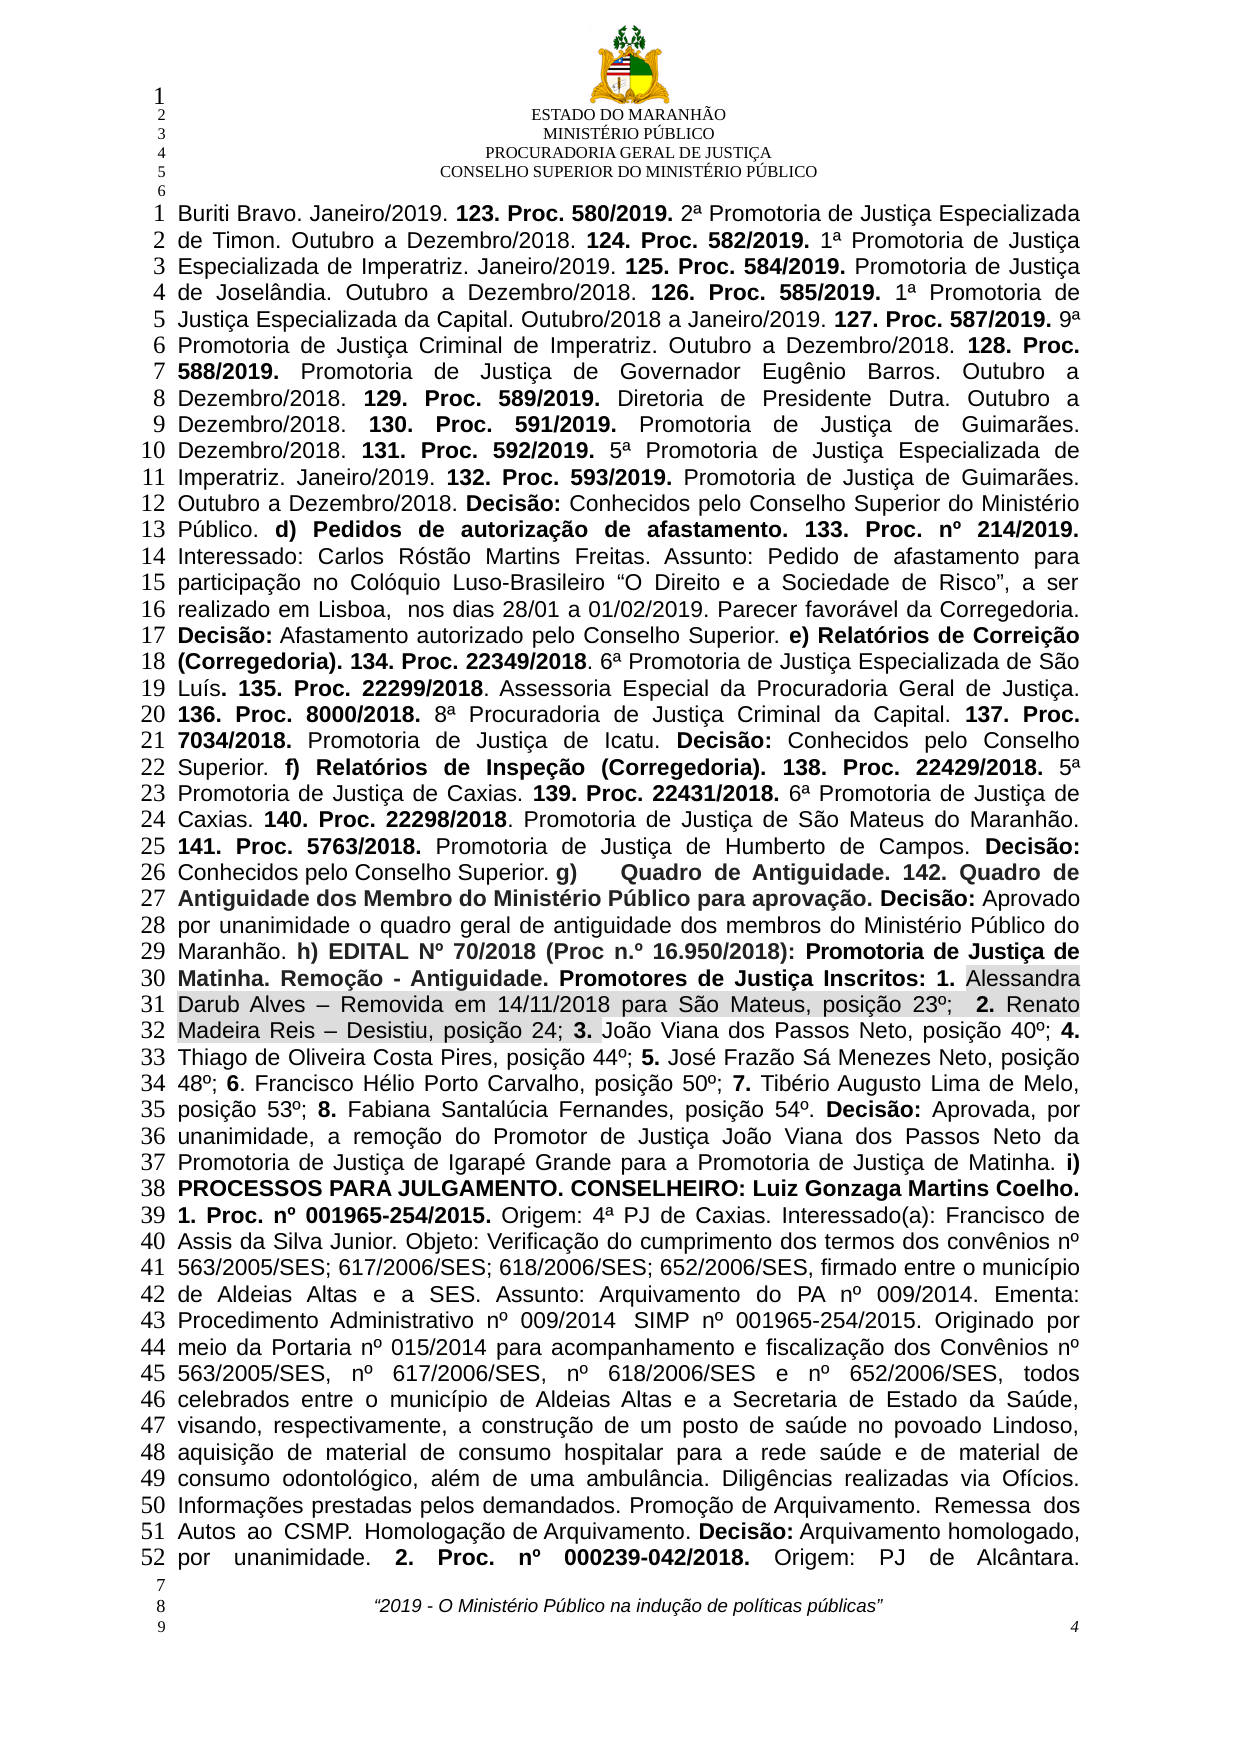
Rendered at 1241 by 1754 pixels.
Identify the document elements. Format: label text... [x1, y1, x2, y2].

text Buriti Bravo. Janeiro/2019. 123. Proc. 580/2019. 2ª Promotoria de Justiça Especializada de Timon. Outubro a Dezembro/2018. 124. Proc. 582/2019. 1ª Promotoria de Justiça Especializada de Imperatriz. Janeiro/2019. 125. Proc. 584/2019. Promotoria de Justiça de Joselândia. Outubro a Dezembro/2018. 126. Proc. 585/2019. 1ª Promotoria de Justiça Especializada da Capital. Outubro/2018 a Janeiro/2019. 127. Proc. 587/2019. 9ª Promotoria de Justiça Criminal de Imperatriz. Outubro a Dezembro/2018. 128. Proc. 588/2019. Promotoria de Justiça de Governador Eugênio Barros. Outubro a Dezembro/2018. 129. Proc. 589/2019. Diretoria de Presidente Dutra. Outubro a Dezembro/2018. 130. Proc. 591/2019. Promotoria de Justiça de Guimarães. Dezembro/2018. 131. Proc. 592/2019. 5ª Promotoria de Justiça Especializada de Imperatriz. Janeiro/2019. 132. Proc. 593/2019. Promotoria de Justiça de Guimarães. Outubro a Dezembro/2018. Decisão: Conhecidos pelo Conselho Superior do Ministério Público. d) Pedidos de autorização de afastamento. 133. Proc. nº 214/2019. Interessado: Carlos Róstão Martins Freitas. Assunto: Pedido de afastamento para participação no Colóquio Luso-Brasileiro “O Direito e a Sociedade de Risco”, a ser realizado em Lisboa, nos dias 28/01 a 01/02/2019. Parecer favorável da Corregedoria. Decisão: Afastamento autorizado pelo Conselho Superior. e) Relatórios de Correição (Corregedoria). 134. Proc. 22349/2018. 6ª Promotoria de Justiça Especializada de São Luís. 135. Proc. 22299/2018. Assessoria Especial da Procuradoria Geral de Justiça. 136. Proc. 8000/2018. 8ª Procuradoria de Justiça Criminal da Capital. 137. Proc. 7034/2018. Promotoria de Justiça de Icatu. Decisão: Conhecidos pelo Conselho Superior. f) Relatórios de Inspeção (Corregedoria). 138. Proc. 22429/2018. 5ª Promotoria de Justiça de Caxias. 139. Proc. 22431/2018. 6ª Promotoria de Justiça de Caxias. 140. Proc. 22298/2018. Promotoria de Justiça de São Mateus do Maranhão. 141. Proc. 5763/2018. Promotoria de Justiça de Humberto de Campos. Decisão: Conhecidos pelo Conselho Superior. g) Quadro de Antiguidade. 142. Quadro de Antiguidade dos Membro do Ministério Público para aprovação. Decisão: Aprovado por unanimidade o quadro geral de antiguidade dos membros do Ministério Público do Maranhão. h) EDITAL Nº 70/2018 (Proc n.º 16.950/2018): Promotoria de Justiça de Matinha. Remoção - Antiguidade. Promotores de Justiça Inscritos: 1. Alessandra Darub Alves – Removida em 14/11/2018 para São Mateus, posição 23º; 2. Renato Madeira Reis – Desistiu, posição 24; 3. João Viana dos Passos Neto, posição 40º; 4. Thiago de Oliveira Costa Pires, posição 44º; 5. José Frazão Sá Menezes Neto, posição 48º; 6. Francisco Hélio Porto Carvalho, posição 50º; 7. Tibério Augusto Lima de Melo, posição 53º; 8. Fabiana Santalúcia Fernandes, posição 54º. Decisão: Aprovada, por unanimidade, a remoção do Promotor de Justiça João Viana dos Passos Neto da Promotoria de Justiça de Igarapé Grande para a Promotoria de Justiça de Matinha. i) PROCESSOS PARA JULGAMENTO. CONSELHEIRO: Luiz Gonzaga Martins Coelho. 1. Proc. nº 001965-254/2015. Origem: 4ª PJ de Caxias. Interessado(a): Francisco de Assis da Silva Junior. Objeto: Verificação do cumprimento dos termos dos convênios nº 563/2005/SES; 617/2006/SES; 618/2006/SES; 652/2006/SES, firmado entre o município de Aldeias Altas e a SES. Assunto: Arquivamento do PA nº 009/2014. Ementa: Procedimento Administrativo nº 009/2014 SIMP nº 001965-254/2015. Originado por meio da Portaria nº 015/2014 para acompanhamento e fiscalização dos Convênios nº 563/2005/SES, nº 617/2006/SES, nº 618/2006/SES e nº 652/2006/SES, todos celebrados entre o município de Aldeias Altas e a Secretaria de Estado da Saúde, visando, respectivamente, a construção de um posto de saúde no povoado Lindoso, aquisição de material de consumo hospitalar para a rede saúde e de material de consumo odontológico, além de uma ambulância. Diligências realizadas via Ofícios. Informações prestadas pelos demandados. Promoção de Arquivamento. Remessa dos Autos ao CSMP. Homologação de Arquivamento. Decisão: Arquivamento homologado, por unanimidade. 2. Proc. nº 000239-042/2018. Origem: PJ de Alcântara. [177, 200, 1080, 1571]
